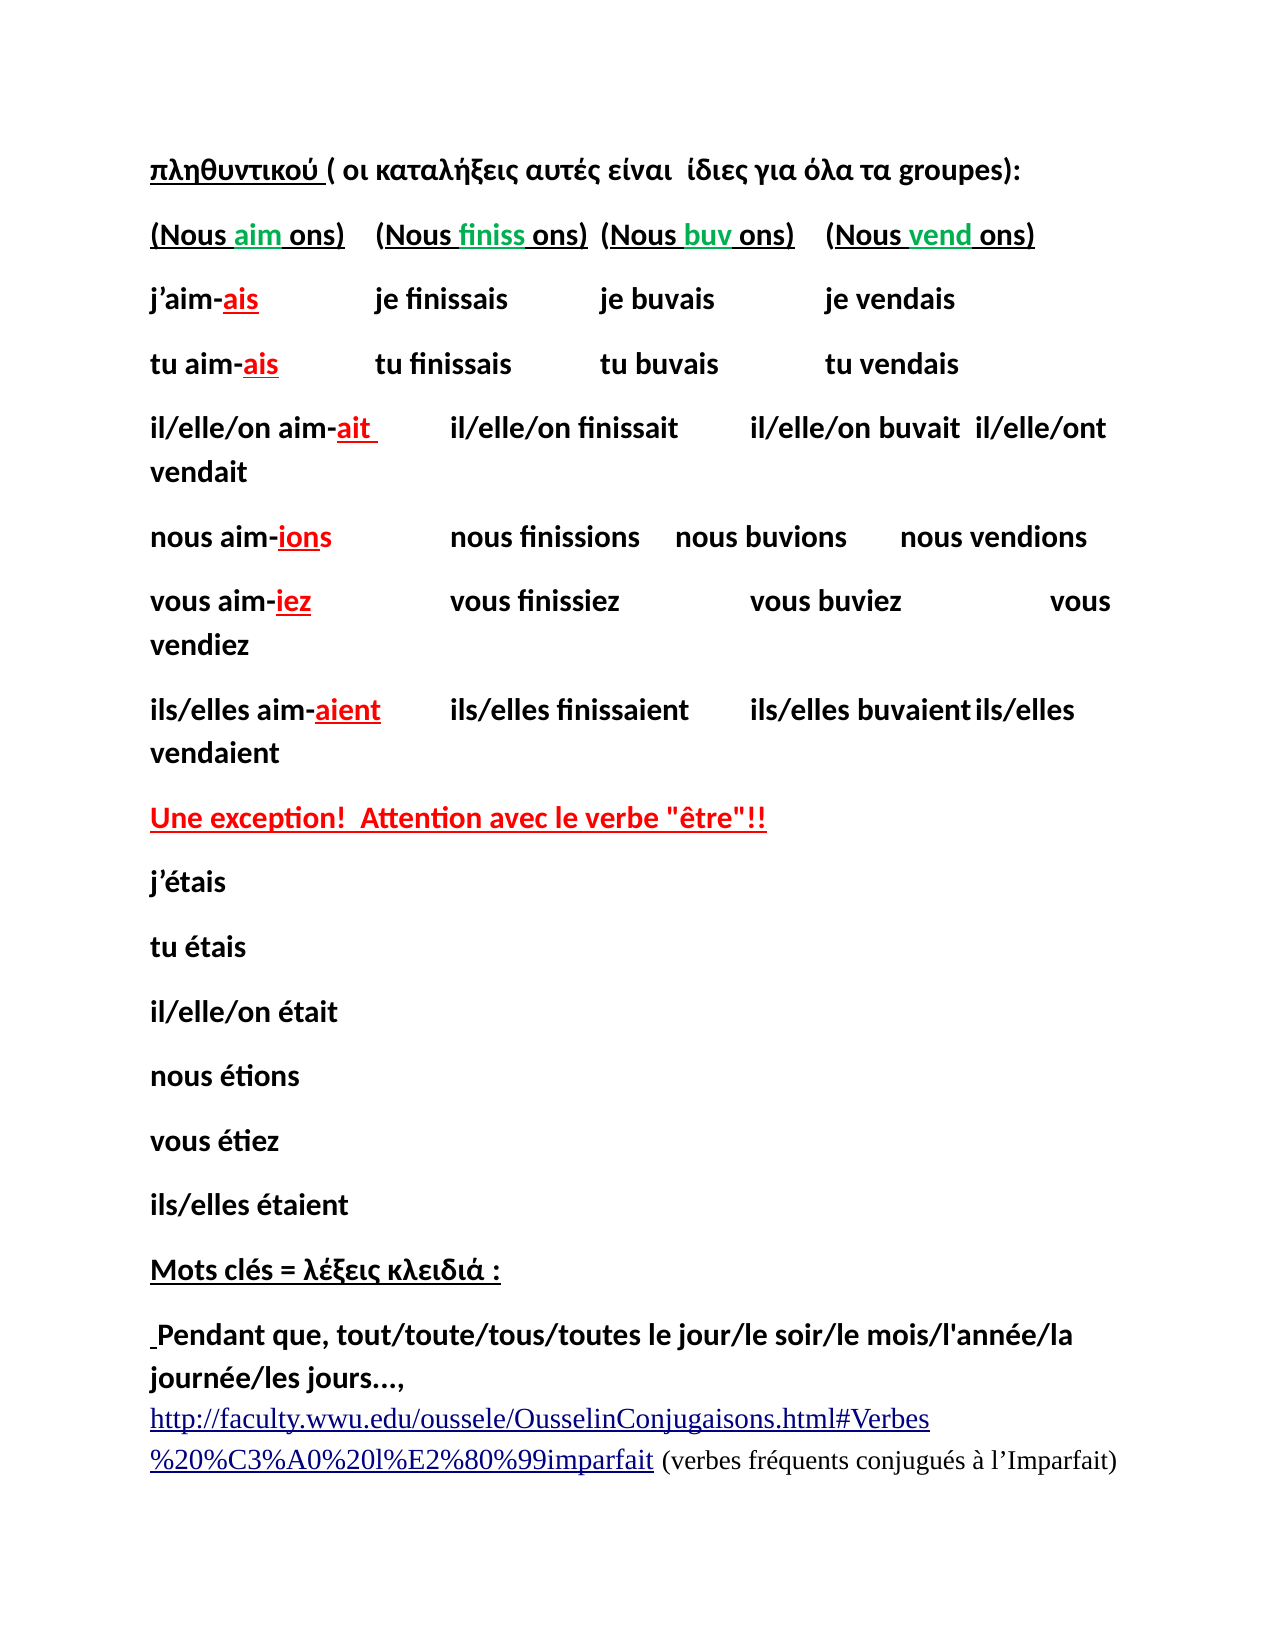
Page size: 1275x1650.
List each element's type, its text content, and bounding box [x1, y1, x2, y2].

text Une exception! Attention avec le verbe "être"!! [150, 798, 1125, 836]
text πληθυντικού ( οι καταλήξεις αυτές είναι ίδιες για όλα τα groupes): [150, 150, 1125, 188]
text nous aim-ions nous finissions nous buvions nous vendions [150, 517, 1125, 555]
text Mots clés = λέξεις κλειδιά : [150, 1250, 1125, 1288]
text vous étiez [150, 1121, 1125, 1159]
text tu étais [150, 927, 1125, 965]
text Pendant que, tout/toute/tous/toutes le jour/le soir/le mois/l'année/la journée/les jours..., http://faculty.wwu.edu/oussele/OusselinConjugaisons.html#Verbes%20%C3%A0%20l%E2%80%99imparfait (verbes fréquents conjugués à l’Imparfait) [150, 1314, 1125, 1476]
text j’étais [150, 862, 1125, 901]
text vous aim-iez vous finissiez vous buviez vous vendiez [150, 581, 1125, 663]
text il/elle/on aim-ait il/elle/on finissait il/elle/on buvait il/elle/ont vendait [150, 408, 1125, 490]
text tu aim-ais tu finissais tu buvais tu vendais [150, 344, 1125, 382]
text ils/elles étaient [150, 1185, 1125, 1223]
text (Nous aim ons) (Nous finiss ons) (Nous buv ons) (Nous vend ons) [150, 214, 1125, 253]
text ils/elles aim-aient ils/elles finissaient ils/elles buvaient ils/elles vendaient [150, 689, 1125, 771]
text nous étions [150, 1056, 1125, 1094]
text il/elle/on était [150, 992, 1125, 1030]
text j’aim-ais je finissais je buvais je vendais [150, 279, 1125, 317]
